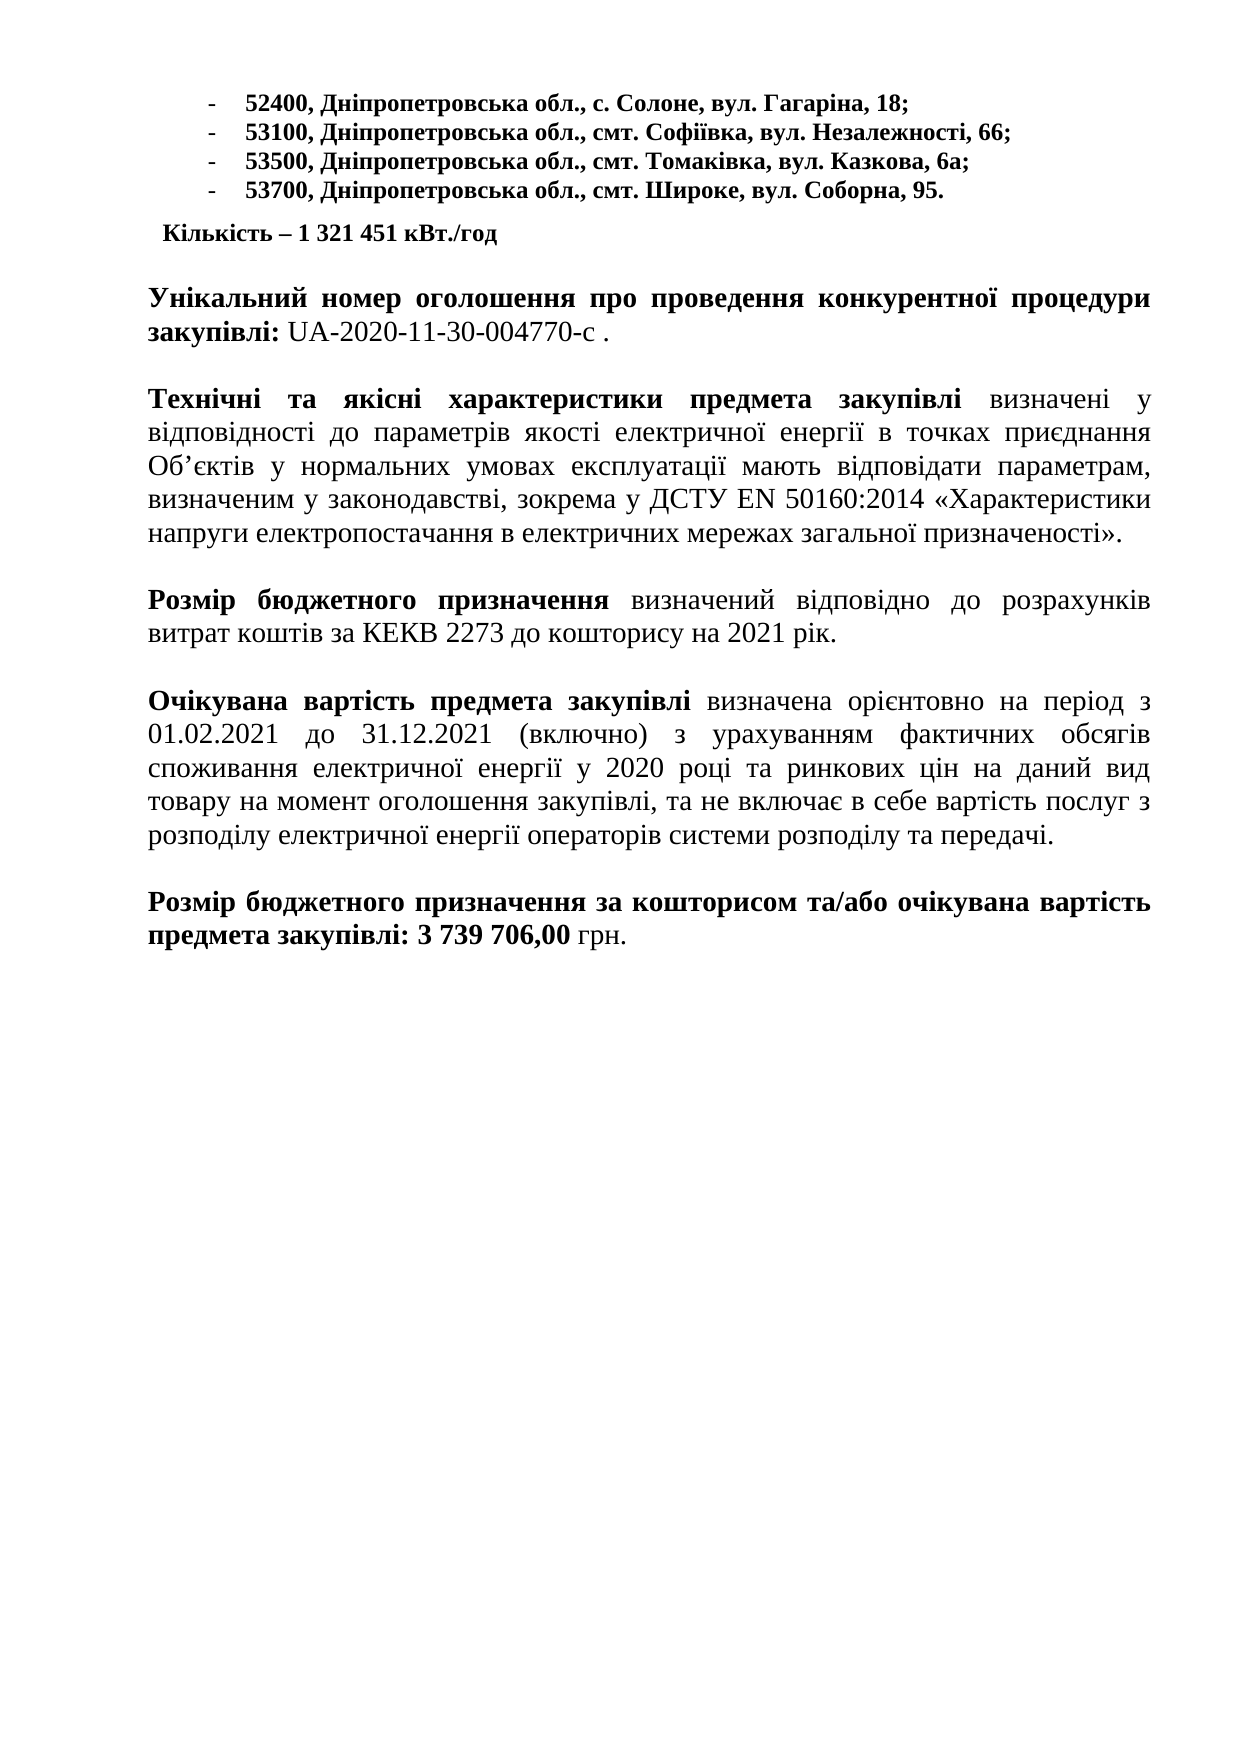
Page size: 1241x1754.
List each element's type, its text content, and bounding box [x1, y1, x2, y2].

table_cell 53100, Дніпропетровська обл., смт. Софіївка, вул. Незалежності, 66; [144, 117, 1163, 146]
text Унікальний номер оголошення про проведення конкурентної процедури закупівлі: UA-2020-11-30-004770-c . [148, 280, 1152, 347]
text Технічні та якісні характеристики предмета закупівлі визначені у відповідності до параметрів якості електричної енергії в точках приєднання Об’єктів у нормальних умовах експлуатації мають відповідати параметрам, визначеним у законодавстві, зокрема у ДСТУ EN 50160:2014 «Характеристики напруги електропостачання в електричних мережах загальної призначеності». [148, 381, 1152, 548]
text Розмір бюджетного призначення визначений відповідно до розрахунків витрат коштів за КЕКВ 2273 до кошторису на 2021 рік. [148, 582, 1152, 649]
table_cell 52400, Дніпропетровська обл., с. Солоне, вул. Гагаріна, 18; [144, 89, 1163, 117]
text Очікувана вартість предмета закупівлі визначена орієнтовно на період з 01.02.2021 до 31.12.2021 (включно) з урахуванням фактичних обсягів споживання електричної енергії у 2020 році та ринкових цін на даний вид товару на момент оголошення закупівлі, та не включає в себе вартість послуг з розподілу електричної енергії операторів системи розподілу та передачі. [148, 683, 1152, 850]
table_cell 53700, Дніпропетровська обл., смт. Широке, вул. Соборна, 95. [144, 175, 1163, 218]
text Кількість – 1 321 451 кВт./год [148, 218, 1152, 247]
text Розмір бюджетного призначення за кошторисом та/або очікувана вартість предмета закупівлі: 3 739 706,00 грн. [148, 884, 1152, 951]
table_cell 53500, Дніпропетровська обл., смт. Томаківка, вул. Казкова, 6а; [144, 146, 1163, 175]
